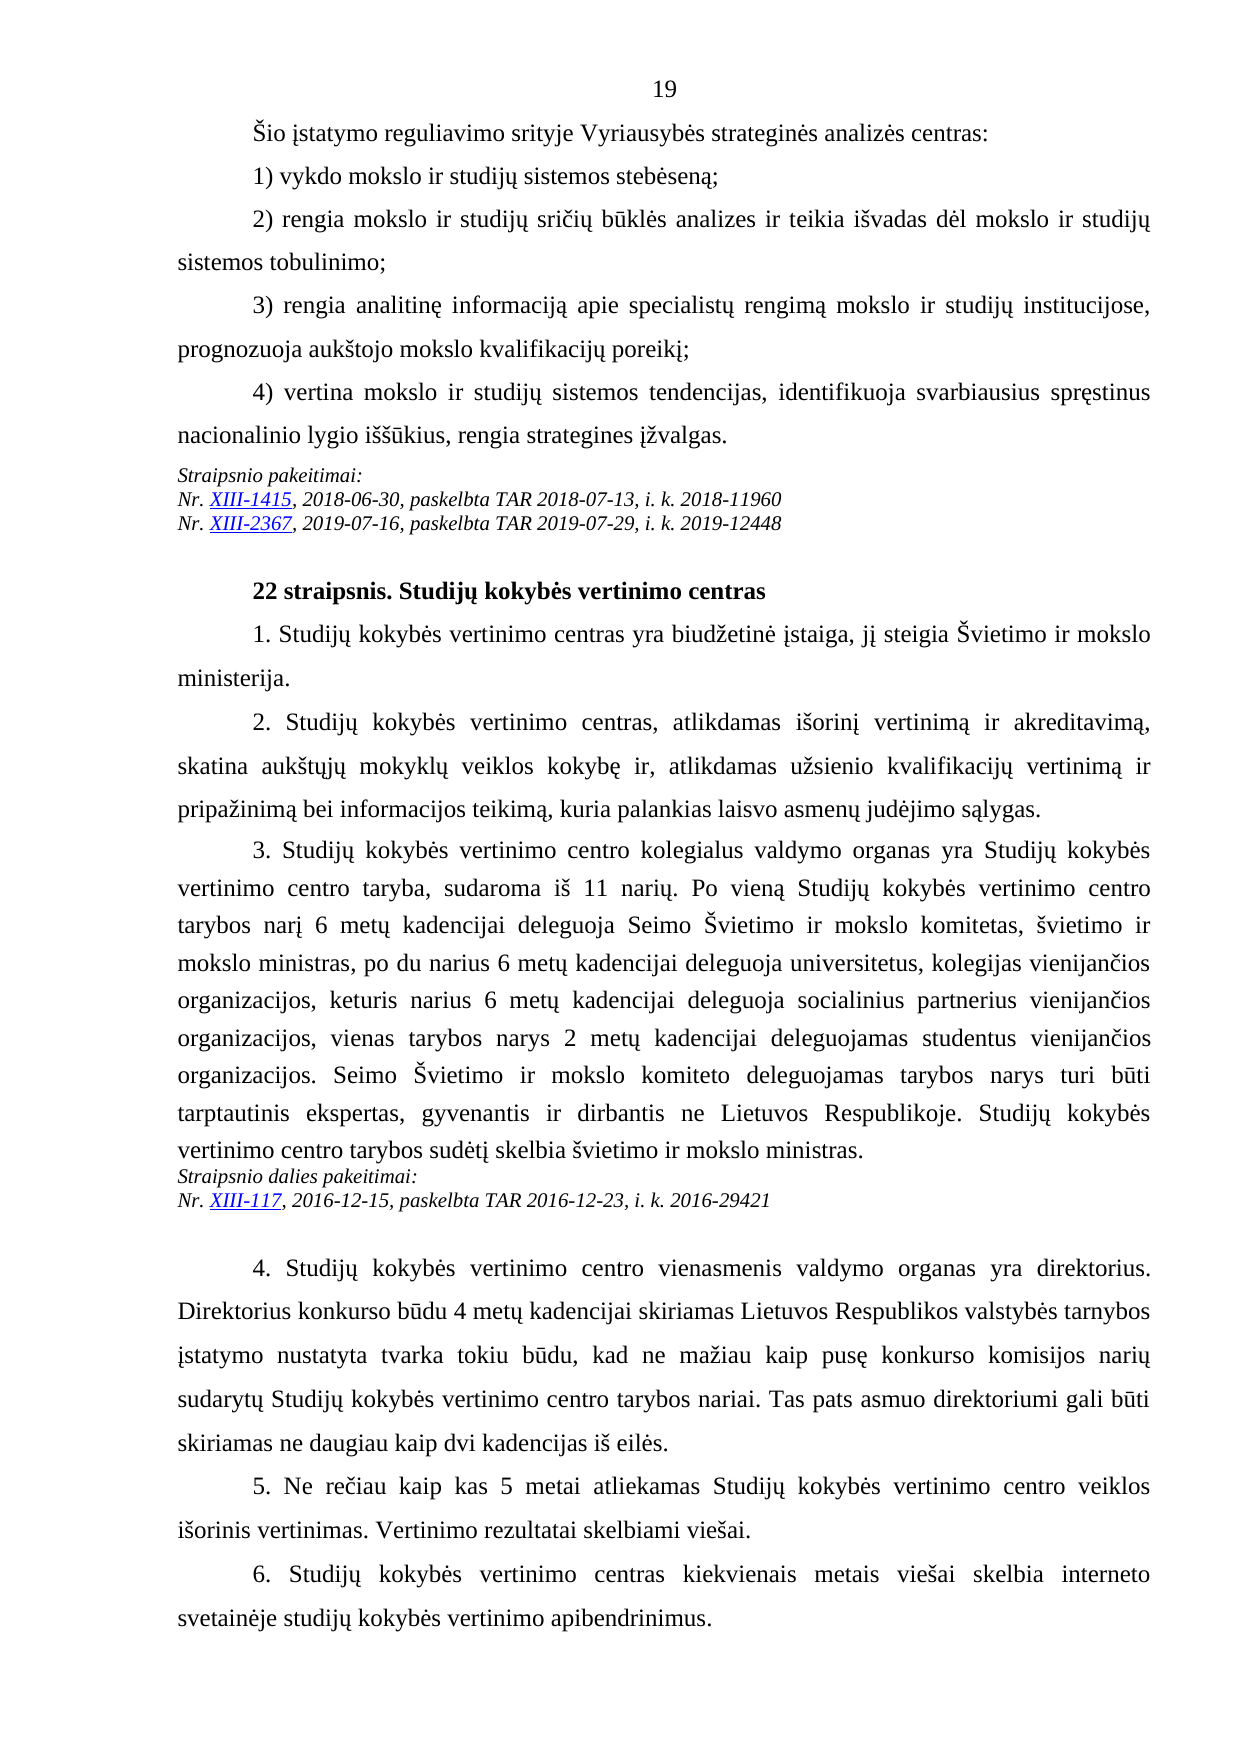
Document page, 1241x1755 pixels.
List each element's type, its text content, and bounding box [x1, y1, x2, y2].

text 4) vertina mokslo ir studijų sistemos tendencijas, identifikuoja svarbiausius spręstinus nacionalinio lygio iššūkius, rengia strategines įžvalgas. [177, 377, 1152, 449]
text 1) vykdo mokslo ir studijų sistemos stebėseną; [177, 161, 1152, 190]
text 3. Studijų kokybės vertinimo centro kolegialus valdymo organas yra Studijų kokybės vertinimo centro taryba, sudaroma iš 11 narių. Po vieną Studijų kokybės vertinimo centro tarybos narį 6 metų kadencijai deleguoja Seimo Švietimo ir mokslo komitetas, švietimo ir mokslo ministras, po du narius 6 metų kadencijai deleguoja universitetus, kolegijas vienijančios organizacijos, keturis narius 6 metų kadencijai deleguoja socialinius partnerius vienijančios organizacijos, vienas tarybos narys 2 metų kadencijai deleguojamas studentus vienijančios organizacijos. Seimo Švietimo ir mokslo komiteto deleguojamas tarybos narys turi būti tarptautinis ekspertas, gyvenantis ir dirbantis ne Lietuvos Respublikoje. Studijų kokybės vertinimo centro tarybos sudėtį skelbia švietimo ir mokslo ministras. [177, 827, 1152, 1164]
text Nr. XIII-1415, 2018-06-30, paskelbta TAR 2018-07-13, i. k. 2018-11960 [177, 487, 1152, 511]
text 6. Studijų kokybės vertinimo centras kiekvienais metais viešai skelbia interneto svetainėje studijų kokybės vertinimo apibendrinimus. [177, 1547, 1152, 1635]
text 22 straipsnis. Studijų kokybės vertinimo centras [177, 564, 1152, 608]
text Šio įstatymo reguliavimo srityje Vyriausybės strateginės analizės centras: [177, 118, 1152, 147]
text Straipsnio dalies pakeitimai: [177, 1164, 1152, 1188]
text Nr. XIII-2367, 2019-07-16, paskelbta TAR 2019-07-29, i. k. 2019-12448 [177, 511, 1152, 535]
text 3) rengia analitinę informaciją apie specialistų rengimą mokslo ir studijų institucijose, prognozuoja aukštojo mokslo kvalifikacijų poreikį; [177, 291, 1152, 362]
text 2) rengia mokslo ir studijų sričių būklės analizes ir teikia išvadas dėl mokslo ir studijų sistemos tobulinimo; [177, 204, 1152, 276]
text 1. Studijų kokybės vertinimo centras yra biudžetinė įstaiga, jį steigia Švietimo ir mokslo ministerija. [177, 608, 1152, 695]
text 4. Studijų kokybės vertinimo centro vienasmenis valdymo organas yra direktorius. Direktorius konkurso būdu 4 metų kadencijai skiriamas Lietuvos Respublikos valstybės tarnybos įstatymo nustatyta tvarka tokiu būdu, kad ne mažiau kaip pusę konkurso komisijos narių sudarytų Studijų kokybės vertinimo centro tarybos nariai. Tas pats asmuo direktoriumi gali būti skiriamas ne daugiau kaip dvi kadencijas iš eilės. [177, 1241, 1152, 1460]
text 2. Studijų kokybės vertinimo centras, atlikdamas išorinį vertinimą ir akreditavimą, skatina aukštųjų mokyklų veiklos kokybę ir, atlikdamas užsienio kvalifikacijų vertinimą ir pripažinimą bei informacijos teikimą, kuria palankias laisvo asmenų judėjimo sąlygas. [177, 695, 1152, 827]
text Nr. XIII-117, 2016-12-15, paskelbta TAR 2016-12-23, i. k. 2016-29421 [177, 1188, 1152, 1212]
text Straipsnio pakeitimai: [177, 463, 1152, 487]
text 5. Ne rečiau kaip kas 5 metai atliekamas Studijų kokybės vertinimo centro veiklos išorinis vertinimas. Vertinimo rezultatai skelbiami viešai. [177, 1460, 1152, 1547]
